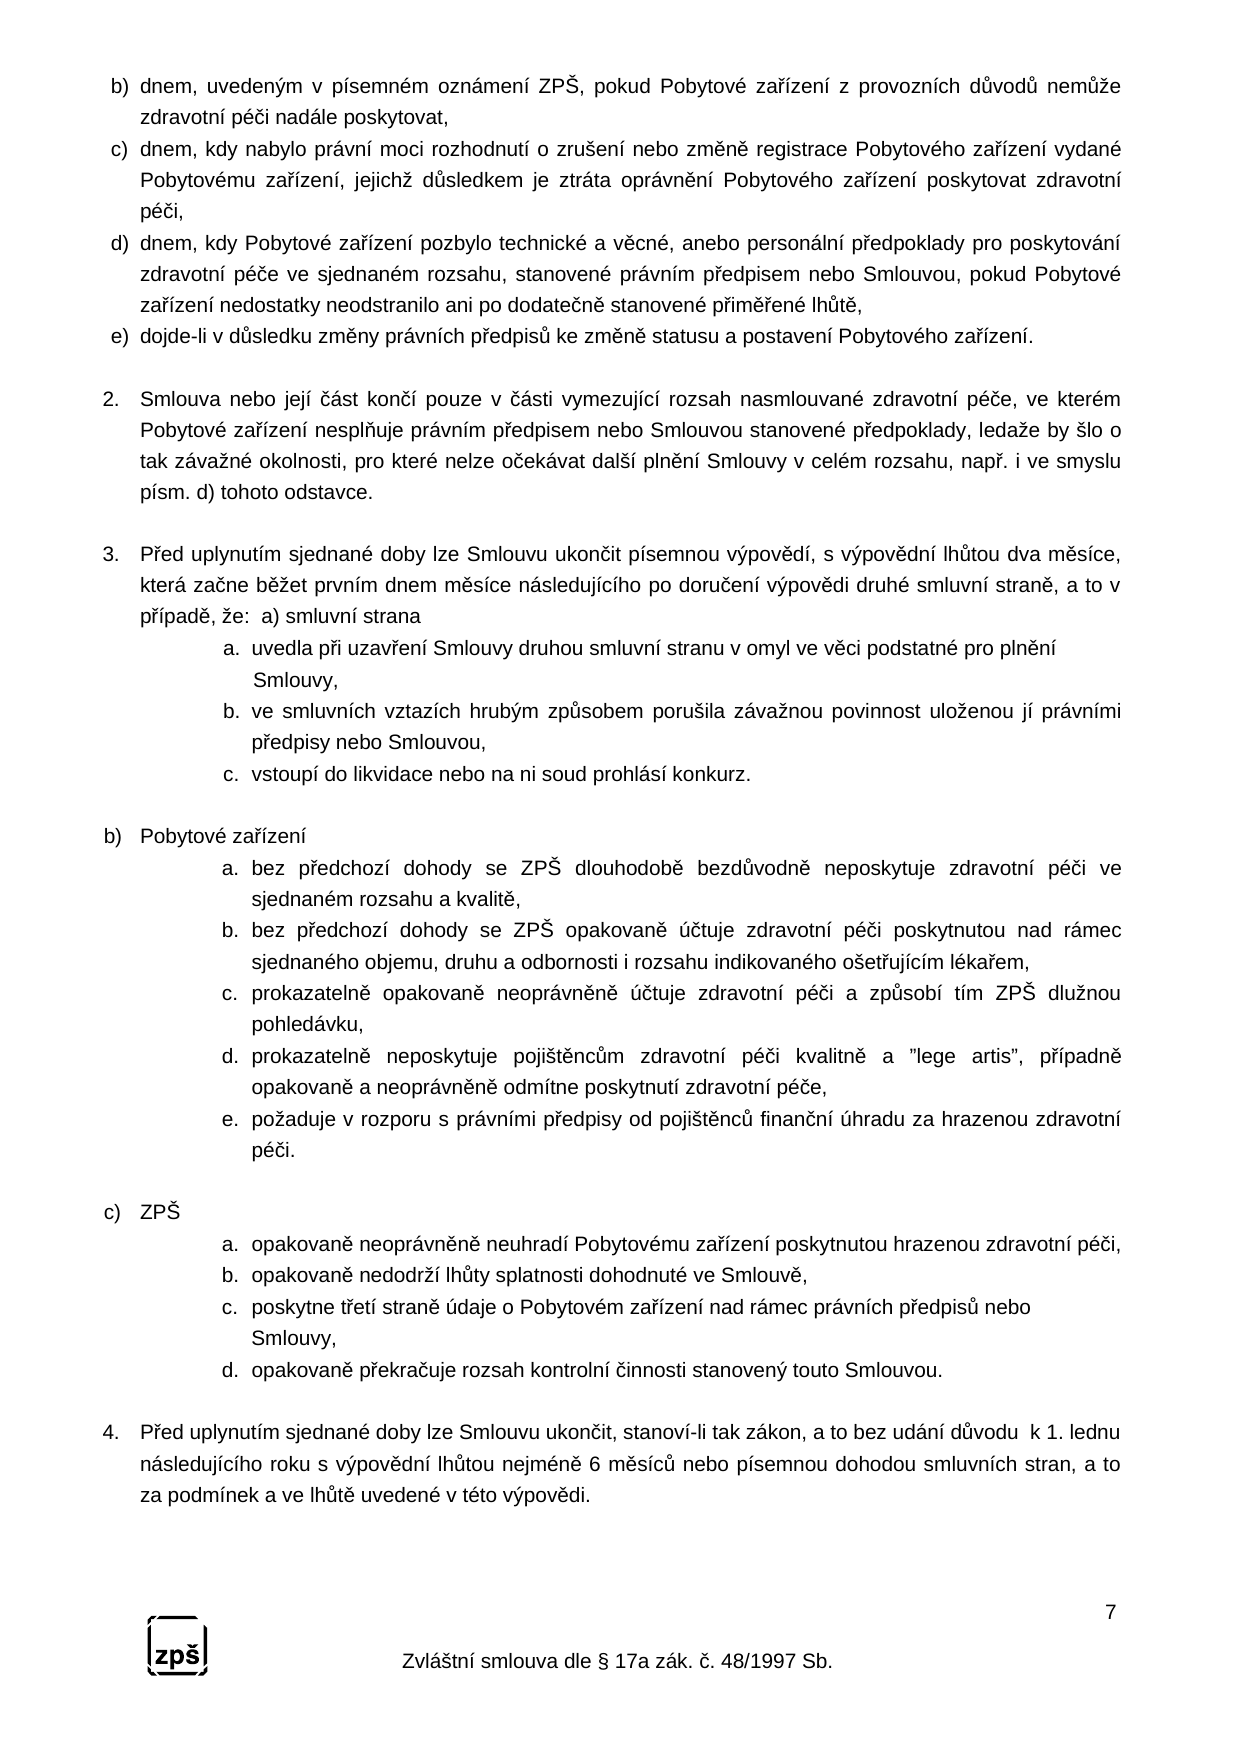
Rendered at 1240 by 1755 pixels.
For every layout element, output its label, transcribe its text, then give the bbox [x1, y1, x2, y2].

list požaduje v rozporu s právními předpisy od pojištěnců finanční úhradu za hrazenou zdravotní péči. [222, 1106, 1123, 1162]
list ZPŠ [103, 1200, 1123, 1224]
text Smlouvy, [251, 1326, 1123, 1350]
list opakovaně překračuje rozsah kontrolní činnosti stanovený touto Smlouvou. [222, 1358, 1123, 1382]
list Před uplynutím sjednané doby lze Smlouvu ukončit, stanoví-li tak zákon, a to bez udání důvodu k 1. lednu následujícího roku s výpovědní lhůtou nejméně 6 měsíců nebo písemnou dohodou smluvních stran, a to za podmínek a ve lhůtě uvedené v této výpovědi. [102, 1420, 1123, 1506]
list dnem, uvedeným v písemném oznámení ZPŠ, pokud Pobytové zařízení z provozních důvodů nemůže zdravotní péči nadále poskytovat, [111, 74, 1123, 129]
list dnem, kdy Pobytové zařízení pozbylo technické a věcné, anebo personální předpoklady pro poskytování zdravotní péče ve sjednaném rozsahu, stanovené právním předpisem nebo Smlouvou, pokud Pobytové zařízení nedostatky neodstranilo ani po dodatečně stanovené přiměřené lhůtě, [111, 230, 1123, 317]
list Pobytové zařízení [103, 824, 1123, 848]
list vstoupí do likvidace nebo na ni soud prohlásí konkurz. [223, 762, 1123, 786]
list poskytne třetí straně údaje o Pobytovém zařízení nad rámec právních předpisů nebo [222, 1295, 1123, 1319]
list uvedla při uzavření Smlouvy druhou smluvní stranu v omyl ve věci podstatné pro plnění [223, 636, 1123, 660]
text Smlouvy, [224, 667, 1123, 691]
list Před uplynutím sjednané doby lze Smlouvu ukončit písemnou výpovědí, s výpovědní lhůtou dva měsíce, která začne běžet prvním dnem měsíce následujícího po doručení výpovědi druhé smluvní straně, a to v případě, že: a) smluvní strana [102, 542, 1123, 628]
list dojde-li v důsledku změny právních předpisů ke změně statusu a postavení Pobytového zařízení. [111, 324, 1123, 348]
list opakovaně nedodrží lhůty splatnosti dohodnuté ve Smlouvě, [222, 1263, 1123, 1287]
list prokazatelně opakovaně neoprávněně účtuje zdravotní péči a způsobí tím ZPŠ dlužnou pohledávku, [222, 981, 1123, 1036]
list Smlouva nebo její část končí pouze v části vymezující rozsah nasmlouvané zdravotní péče, ve kterém Pobytové zařízení nesplňuje právním předpisem nebo Smlouvou stanovené předpoklady, ledaže by šlo o tak závažné okolnosti, pro které nelze očekávat další plnění Smlouvy v celém rozsahu, např. i ve smyslu písm. d) tohoto odstavce. [102, 387, 1123, 504]
list dnem, kdy nabylo právní moci rozhodnutí o zrušení nebo změně registrace Pobytového zařízení vydané Pobytovému zařízení, jejichž důsledkem je ztráta oprávnění Pobytového zařízení poskytovat zdravotní péči, [111, 136, 1123, 223]
list prokazatelně neposkytuje pojištěncům zdravotní péči kvalitně a ”lege artis”, případně opakovaně a neoprávněně odmítne poskytnutí zdravotní péče, [222, 1044, 1123, 1099]
list opakovaně neoprávněně neuhradí Pobytovému zařízení poskytnutou hrazenou zdravotní péči, [222, 1232, 1123, 1256]
list bez předchozí dohody se ZPŠ opakovaně účtuje zdravotní péči poskytnutou nad rámec sjednaného objemu, druhu a odbornosti i rozsahu indikovaného ošetřujícím lékařem, [222, 918, 1123, 973]
list bez předchozí dohody se ZPŠ dlouhodobě bezdůvodně neposkytuje zdravotní péči ve sjednaném rozsahu a kvalitě, [222, 856, 1123, 911]
list ve smluvních vztazích hrubým způsobem porušila závažnou povinnost uloženou jí právními předpisy nebo Smlouvou, [223, 699, 1123, 754]
